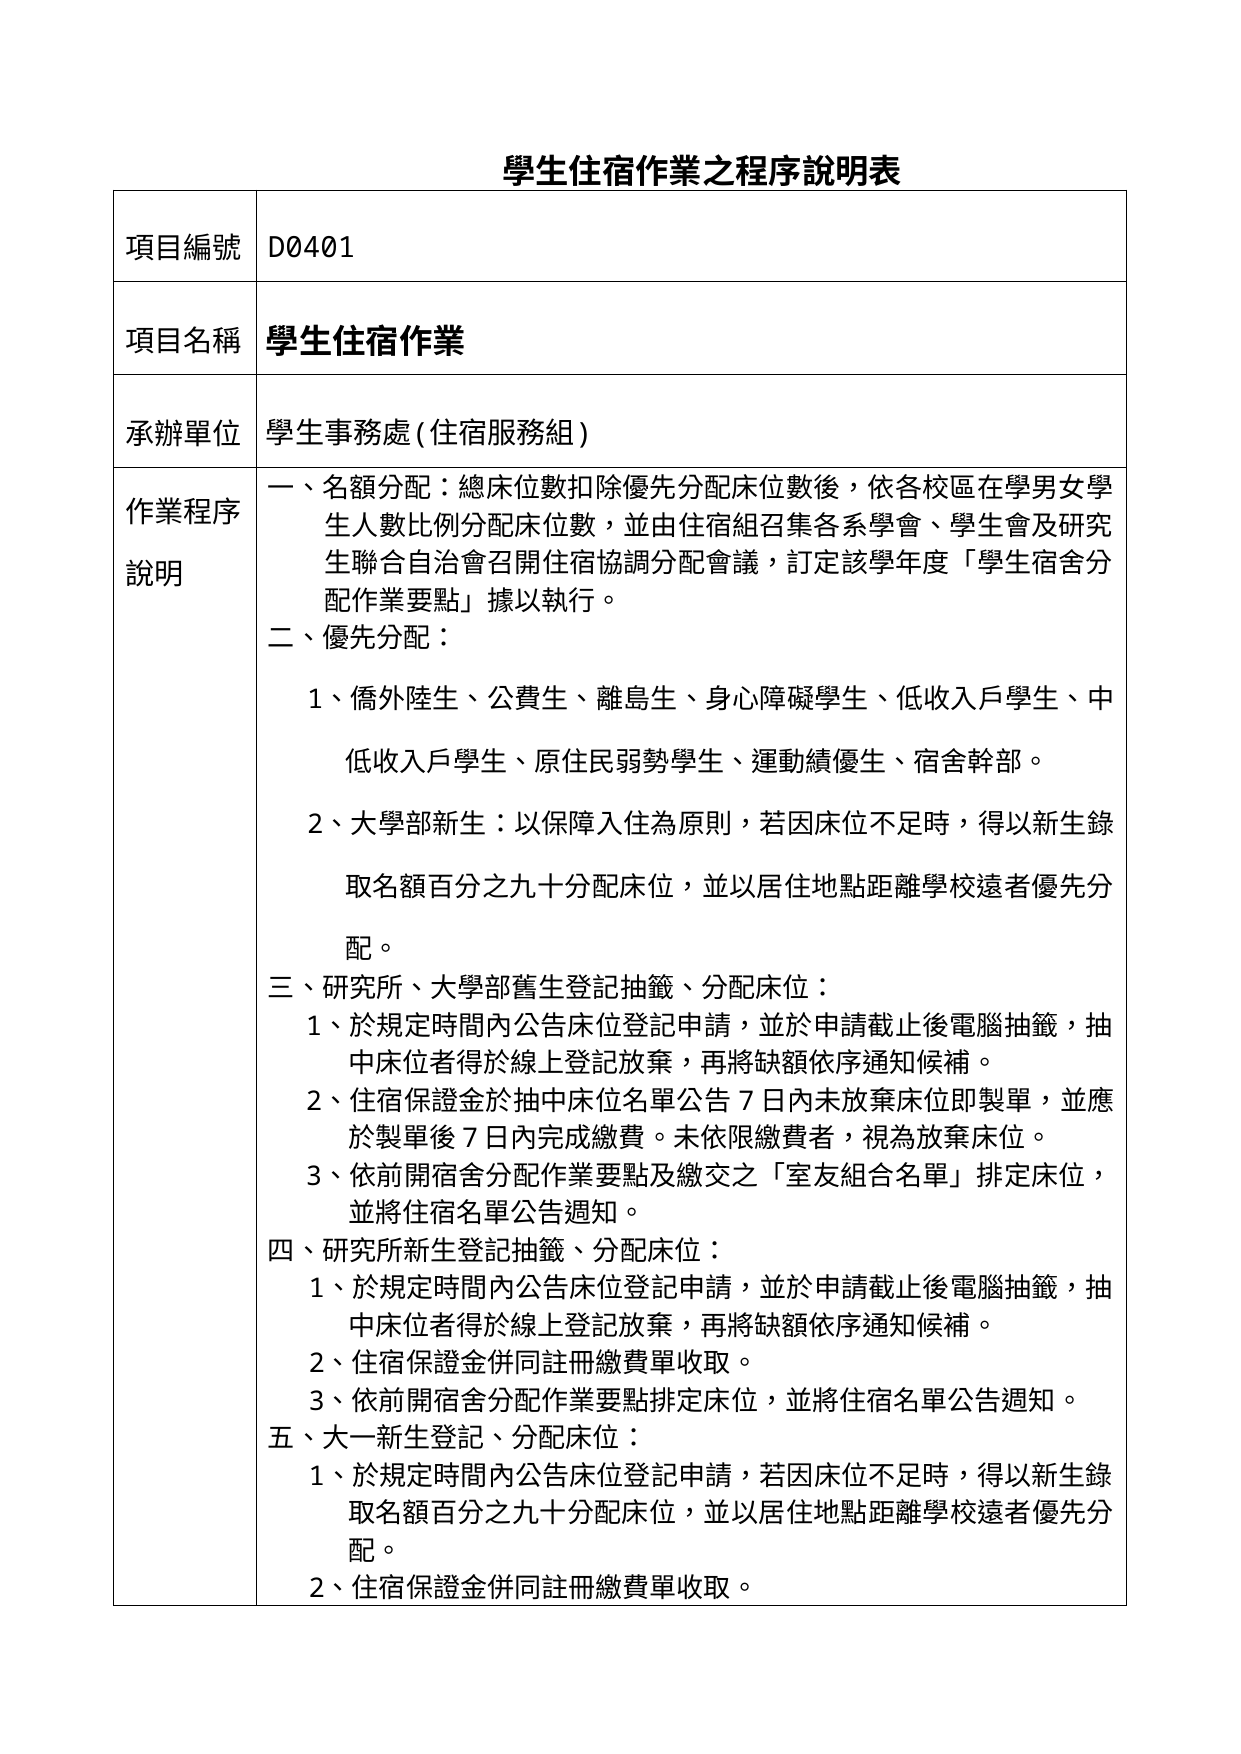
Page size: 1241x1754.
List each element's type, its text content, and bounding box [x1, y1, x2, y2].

table_cell 一、名額分配：總床位數扣除優先分配床位數後，依各校區在學男女學生人數比例分配床位數，並由住宿組召集各系學會、學生會及研究生聯合自治會召開住宿協調分配會議，訂定該學年度「學生宿舍分配作業要點」據以執行。 二、優先分配： 1、僑外陸生、公費生、離島生、身心障礙學生、低收入戶學生、中低收入戶學生、原住民弱勢學生、運動績優生、宿舍幹部。 2、大學部新生：以保障入住為原則，若因床位不足時，得以新生錄取名額百分之九十分配床位，並以居住地點距離學校遠者優先分配。 三、研究所、大學部舊生登記抽籤、分配床位： 1、於規定時間內公告床位登記申請，並於申請截止後電腦抽籤，抽中床位者得於線上登記放棄，再將缺額依序通知候補。 2、住宿保證金於抽中床位名單公告7日內未放棄床位即製單，並應於製單後7日內完成繳費。未依限繳費者，視為放棄床位。 3、依前開宿舍分配作業要點及繳交之「室友組合名單」排定床位，並將住宿名單公告週知。 四、研究所新生登記抽籤、分配床位： 1、於規定時間內公告床位登記申請，並於申請截止後電腦抽籤，抽中床位者得於線上登記放棄，再將缺額依序通知候補。 2、住宿保證金併同註冊繳費單收取。 3、依前開宿舍分配作業要點排定床位，並將住宿名單公告週知。 五、大一新生登記、分配床位： 1、於規定時間內公告床位登記申請，若因床位不足時，得以新生錄取名額百分之九十分配床位，並以居住地點距離學校遠者優先分配。 2、住宿保證金併同註冊繳費單收取。 [257, 468, 1126, 1605]
table_header 項目編號 [114, 191, 256, 281]
text 學生住宿作業之程序說明表 [148, 127, 1240, 189]
table_header D0401 [257, 191, 1126, 281]
table_cell 作業程序說明 [114, 468, 256, 1605]
table_cell 承辦單位 [114, 375, 256, 467]
table_cell 學生事務處(住宿服務組) [257, 375, 1126, 467]
table_cell 學生住宿作業 [257, 282, 1126, 374]
table_cell 項目名稱 [114, 282, 256, 374]
